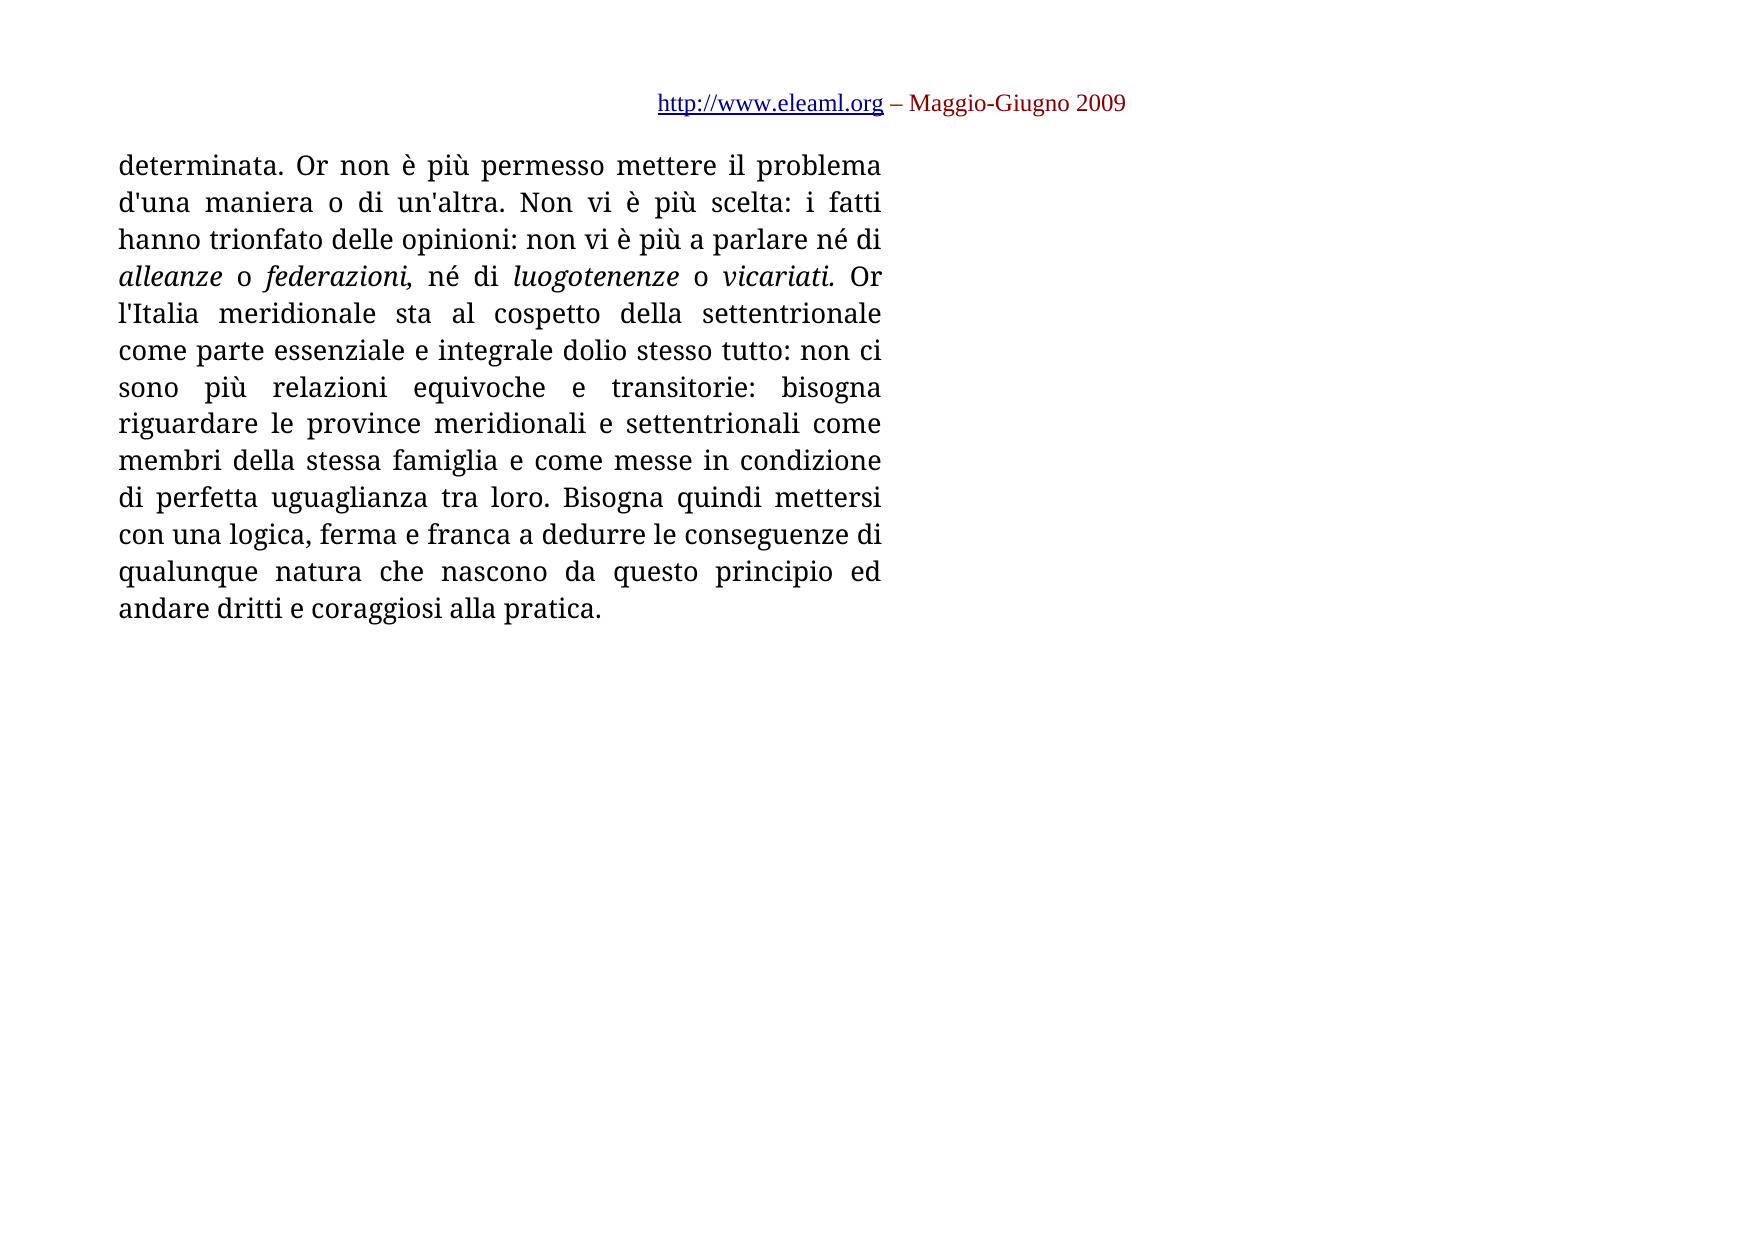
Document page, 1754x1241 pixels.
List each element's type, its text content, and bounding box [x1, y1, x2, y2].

text determinata. Or non è più permesso mettere il problema d'una maniera o di un'altra. Non vi è più scelta: i fatti hanno trionfato delle opinioni: non vi è più a parlare né di alleanze o federazioni, né di luogotenenze o vicariati. Or l'Italia meridionale sta al cospetto della settentrionale come parte essenziale e integrale dolio stesso tutto: non ci sono più relazioni equivoche e transitorie: bisogna riguardare le province meridionali e settentrionali come membri della stessa famiglia e come messe in condizione di perfetta uguaglianza tra loro. Bisogna quindi mettersi con una logica, ferma e franca a dedurre le conseguenze di qualunque natura che nascono da questo principio ed andare dritti e coraggiosi alla pratica. [118, 147, 883, 626]
